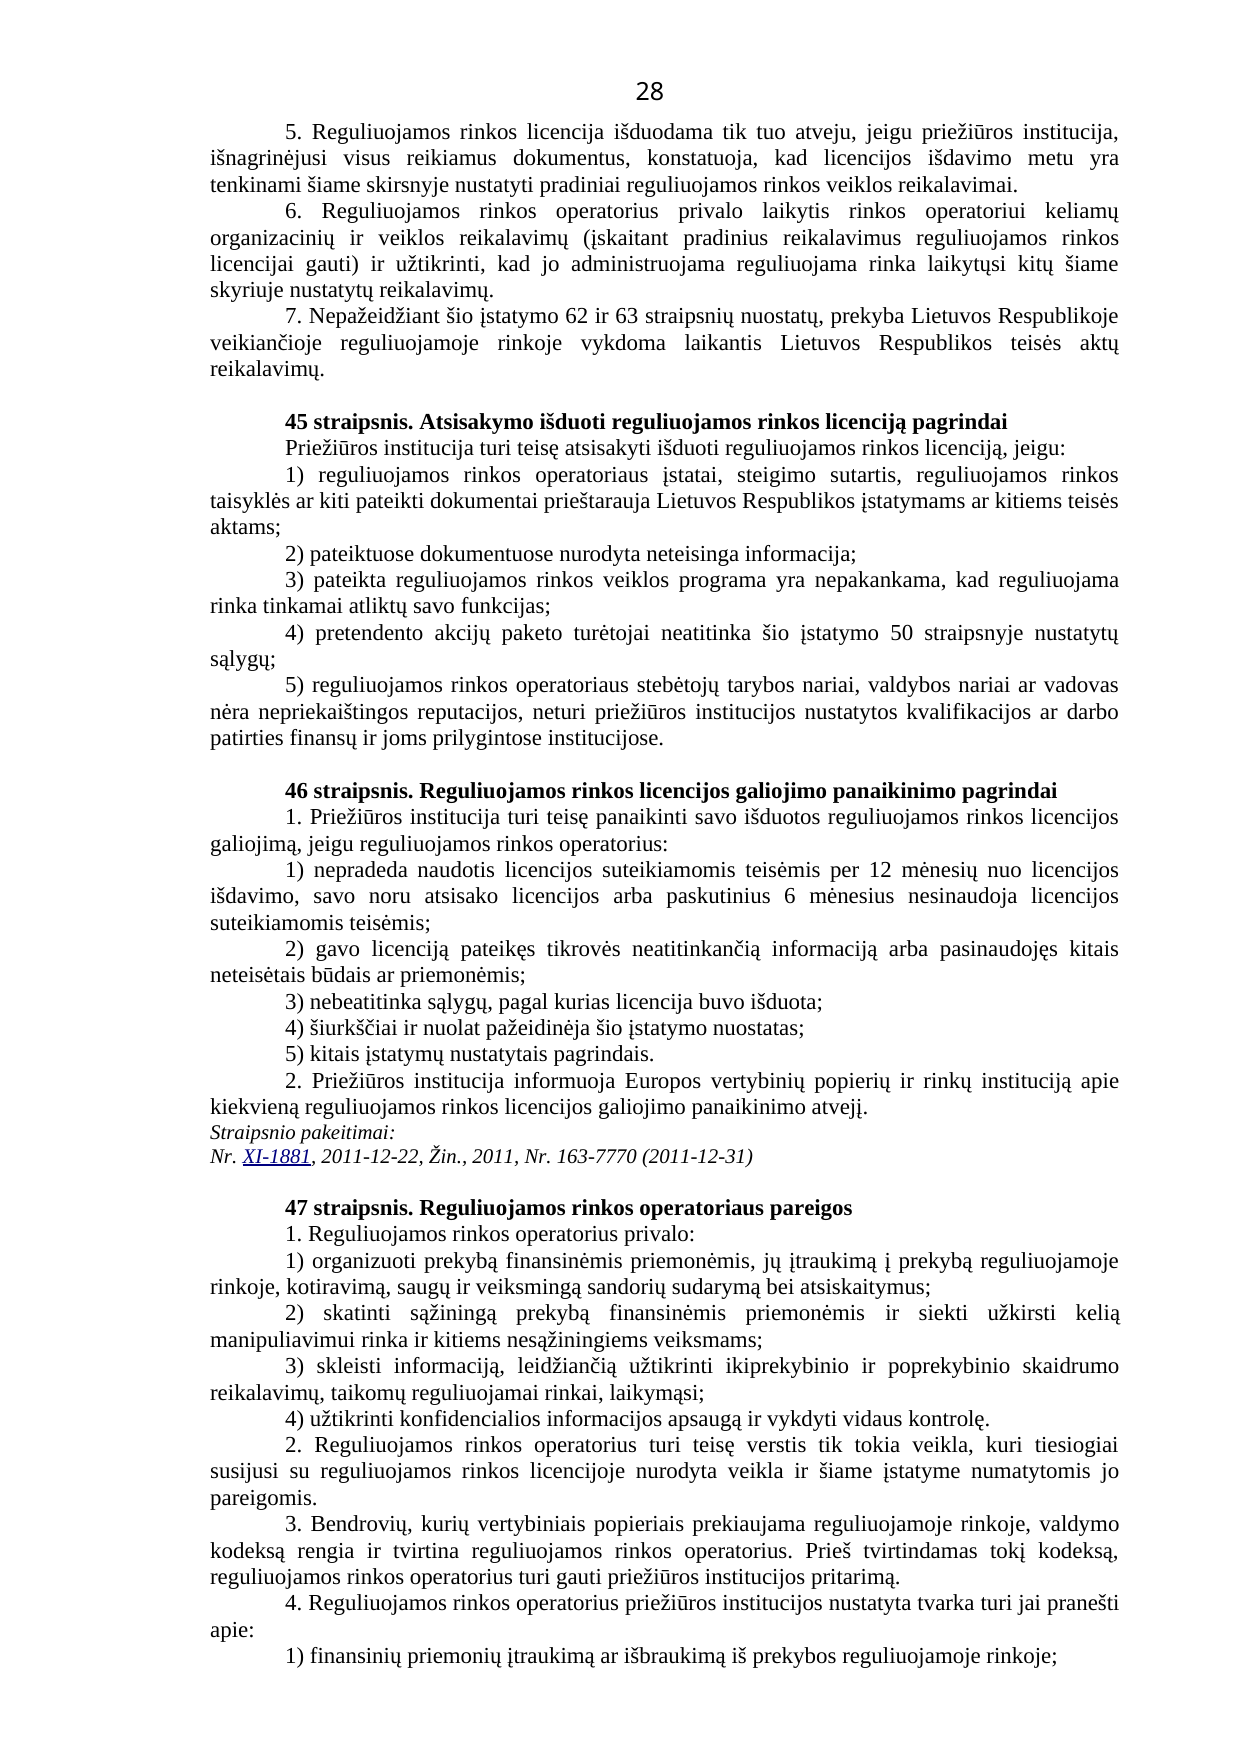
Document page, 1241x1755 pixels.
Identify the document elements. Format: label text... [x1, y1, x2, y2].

text 4) pretendento akcijų paketo turėtojai neatitinka šio įstatymo 50 straipsnyje nustatytų sąlygų; [210, 619, 1120, 672]
text 1) finansinių priemonių įtraukimą ar išbraukimą iš prekybos reguliuojamoje rinkoje; [210, 1642, 1120, 1668]
text 3. Bendrovių, kurių vertybiniais popieriais prekiaujama reguliuojamoje rinkoje, valdymo kodeksą rengia ir tvirtina reguliuojamos rinkos operatorius. Prieš tvirtindamas tokį kodeksą, reguliuojamos rinkos operatorius turi gauti priežiūros institucijos pritarimą. [210, 1510, 1120, 1589]
text 6. Reguliuojamos rinkos operatorius privalo laikytis rinkos operatoriui keliamų organizacinių ir veiklos reikalavimų (įskaitant pradinius reikalavimus reguliuojamos rinkos licencijai gauti) ir užtikrinti, kad jo administruojama reguliuojama rinka laikytųsi kitų šiame skyriuje nustatytų reikalavimų. [210, 197, 1120, 303]
text 2. Priežiūros institucija informuoja Europos vertybinių popierių ir rinkų instituciją apie kiekvieną reguliuojamos rinkos licencijos galiojimo panaikinimo atvejį. [210, 1067, 1120, 1119]
text 3) skleisti informaciją, leidžiančią užtikrinti ikiprekybinio ir poprekybinio skaidrumo reikalavimų, taikomų reguliuojamai rinkai, laikymąsi; [210, 1352, 1120, 1405]
text 1) nepradeda naudotis licencijos suteikiamomis teisėmis per 12 mėnesių nuo licencijos išdavimo, savo noru atsisako licencijos arba paskutinius 6 mėnesius nesinaudoja licencijos suteikiamomis teisėmis; [210, 856, 1120, 935]
text 1) organizuoti prekybą finansinėmis priemonėmis, jų įtraukimą į prekybą reguliuojamoje rinkoje, kotiravimą, saugų ir veiksmingą sandorių sudarymą bei atsiskaitymus; [210, 1247, 1120, 1299]
text 45 straipsnis. Atsisakymo išduoti reguliuojamos rinkos licenciją pagrindai [210, 408, 1120, 434]
text 2) gavo licenciją pateikęs tikrovės neatitinkančią informaciją arba pasinaudojęs kitais neteisėtais būdais ar priemonėmis; [210, 935, 1120, 988]
text 5) reguliuojamos rinkos operatoriaus stebėtojų tarybos nariai, valdybos nariai ar vadovas nėra nepriekaištingos reputacijos, neturi priežiūros institucijos nustatytos kvalifikacijos ar darbo patirties finansų ir joms prilygintose institucijose. [210, 672, 1120, 751]
text Straipsnio pakeitimai: [210, 1119, 1120, 1144]
text 3) pateikta reguliuojamos rinkos veiklos programa yra nepakankama, kad reguliuojama rinka tinkamai atliktų savo funkcijas; [210, 566, 1120, 619]
text 5. Reguliuojamos rinkos licencija išduodama tik tuo atveju, jeigu priežiūros institucija, išnagrinėjusi visus reikiamus dokumentus, konstatuoja, kad licencijos išdavimo metu yra tenkinami šiame skirsnyje nustatyti pradiniai reguliuojamos rinkos veiklos reikalavimai. [210, 118, 1120, 197]
text 4) užtikrinti konfidencialios informacijos apsaugą ir vykdyti vidaus kontrolę. [210, 1405, 1120, 1431]
text Nr. XI-1881, 2011-12-22, Žin., 2011, Nr. 163-7770 (2011-12-31) [210, 1144, 1120, 1168]
text 7. Nepažeidžiant šio įstatymo 62 ir 63 straipsnių nuostatų, prekyba Lietuvos Respublikoje veikiančioje reguliuojamoje rinkoje vykdoma laikantis Lietuvos Respublikos teisės aktų reikalavimų. [210, 303, 1120, 382]
text 5) kitais įstatymų nustatytais pagrindais. [210, 1041, 1120, 1067]
text 47 straipsnis. Reguliuojamos rinkos operatoriaus pareigos [210, 1194, 1120, 1220]
text 3) nebeatitinka sąlygų, pagal kurias licencija buvo išduota; [210, 988, 1120, 1014]
text 4) šiurkščiai ir nuolat pažeidinėja šio įstatymo nuostatas; [210, 1014, 1120, 1041]
text Priežiūros institucija turi teisę atsisakyti išduoti reguliuojamos rinkos licenciją, jeigu: [210, 434, 1120, 461]
text 46 straipsnis. Reguliuojamos rinkos licencijos galiojimo panaikinimo pagrindai [285, 777, 1120, 803]
text 2) skatinti sąžiningą prekybą finansinėmis priemonėmis ir siekti užkirsti kelią manipuliavimui rinka ir kitiems nesąžiningiems veiksmams; [210, 1299, 1120, 1352]
text 2) pateiktuose dokumentuose nurodyta neteisinga informacija; [210, 540, 1120, 566]
text 2. Reguliuojamos rinkos operatorius turi teisę verstis tik tokia veikla, kuri tiesiogiai susijusi su reguliuojamos rinkos licencijoje nurodyta veikla ir šiame įstatyme numatytomis jo pareigomis. [210, 1431, 1120, 1510]
text 4. Reguliuojamos rinkos operatorius priežiūros institucijos nustatyta tvarka turi jai pranešti apie: [210, 1589, 1120, 1642]
text 1. Reguliuojamos rinkos operatorius privalo: [210, 1220, 1120, 1247]
text 1) reguliuojamos rinkos operatoriaus įstatai, steigimo sutartis, reguliuojamos rinkos taisyklės ar kiti pateikti dokumentai prieštarauja Lietuvos Respublikos įstatymams ar kitiems teisės aktams; [210, 461, 1120, 540]
text 1. Priežiūros institucija turi teisę panaikinti savo išduotos reguliuojamos rinkos licencijos galiojimą, jeigu reguliuojamos rinkos operatorius: [210, 803, 1120, 856]
